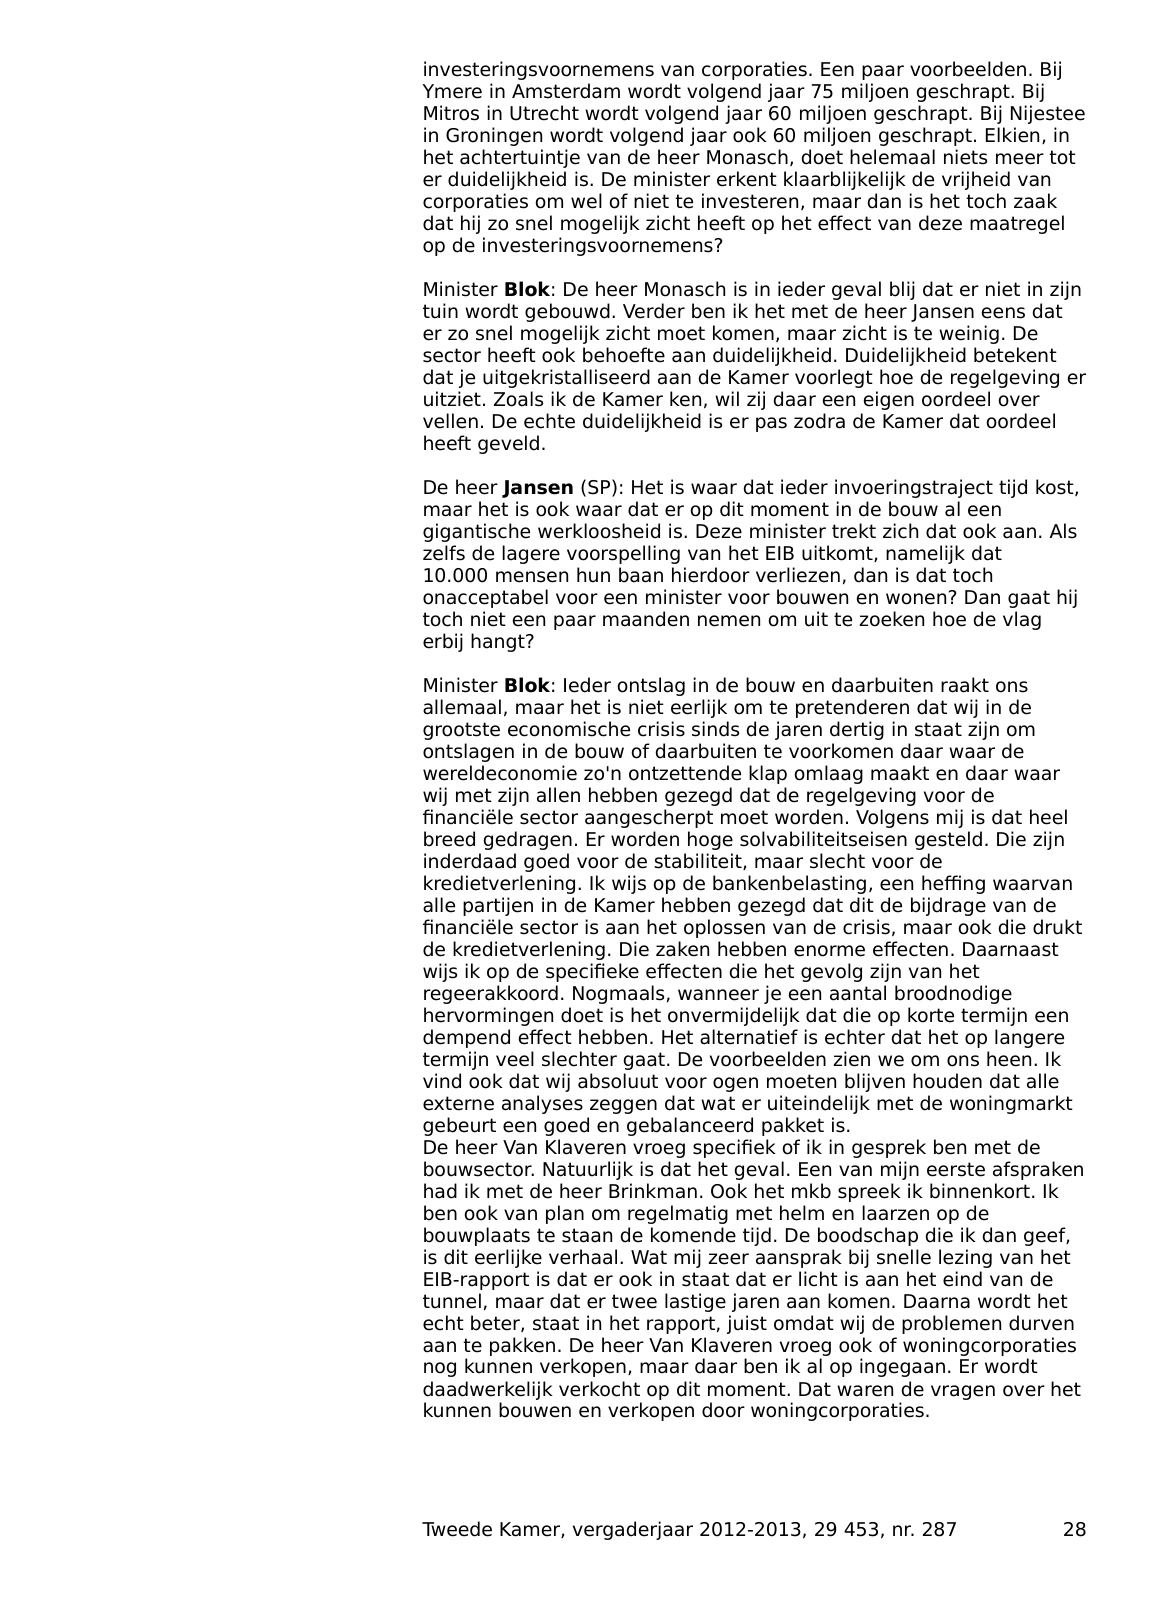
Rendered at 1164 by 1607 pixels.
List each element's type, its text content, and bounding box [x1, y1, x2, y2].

text Minister Blok: De heer Monasch is in ieder geval blij dat er niet in zijn tuin wordt gebouwd. Verder ben ik het met de heer Jansen eens dat er zo snel mogelijk zicht moet komen, maar zicht is te weinig. De sector heeft ook behoefte aan duidelijkheid. Duidelijkheid betekent dat je uitgekristalliseerd aan de Kamer voorlegt hoe de regelgeving er uitziet. Zoals ik de Kamer ken, wil zij daar een eigen oordeel over vellen. De echte duidelijkheid is er pas zodra de Kamer dat oordeel heeft geveld. [422, 279, 1087, 455]
text investeringsvoornemens van corporaties. Een paar voorbeelden. Bij Ymere in Amsterdam wordt volgend jaar 75 miljoen geschrapt. Bij Mitros in Utrecht wordt volgend jaar 60 miljoen geschrapt. Bij Nijestee in Groningen wordt volgend jaar ook 60 miljoen geschrapt. Elkien, in het achtertuintje van de heer Monasch, doet helemaal niets meer tot er duidelijkheid is. De minister erkent klaarblijkelijk de vrijheid van corporaties om wel of niet te investeren, maar dan is het toch zaak dat hij zo snel mogelijk zicht heeft op het effect van deze maatregel op de investeringsvoornemens? [422, 59, 1087, 257]
text De heer Van Klaveren vroeg specifiek of ik in gesprek ben met de bouwsector. Natuurlijk is dat het geval. Een van mijn eerste afspraken had ik met de heer Brinkman. Ook het mkb spreek ik binnenkort. Ik ben ook van plan om regelmatig met helm en laarzen op de bouwplaats te staan de komende tijd. De boodschap die ik dan geef, is dit eerlijke verhaal. Wat mij zeer aansprak bij snelle lezing van het EIB-rapport is dat er ook in staat dat er licht is aan het eind van de tunnel, maar dat er twee lastige jaren aan komen. Daarna wordt het echt beter, staat in het rapport, juist omdat wij de problemen durven aan te pakken. De heer Van Klaveren vroeg ook of woningcorporaties nog kunnen verkopen, maar daar ben ik al op ingegaan. Er wordt daadwerkelijk verkocht op dit moment. Dat waren de vragen over het kunnen bouwen en verkopen door woningcorporaties. [422, 1137, 1087, 1422]
text Minister Blok: Ieder ontslag in de bouw en daarbuiten raakt ons allemaal, maar het is niet eerlijk om te pretenderen dat wij in de grootste economische crisis sinds de jaren dertig in staat zijn om ontslagen in de bouw of daarbuiten te voorkomen daar waar de wereldeconomie zo'n ontzettende klap omlaag maakt en daar waar wij met zijn allen hebben gezegd dat de regelgeving voor de financiële sector aangescherpt moet worden. Volgens mij is dat heel breed gedragen. Er worden hoge solvabiliteitseisen gesteld. Die zijn inderdaad goed voor de stabiliteit, maar slecht voor de kredietverlening. Ik wijs op de bankenbelasting, een heffing waarvan alle partijen in de Kamer hebben gezegd dat dit de bijdrage van de financiële sector is aan het oplossen van de crisis, maar ook die drukt de kredietverlening. Die zaken hebben enorme effecten. Daarnaast wijs ik op de specifieke effecten die het gevolg zijn van het regeerakkoord. Nogmaals, wanneer je een aantal broodnodige hervormingen doet is het onvermijdelijk dat die op korte termijn een dempend effect hebben. Het alternatief is echter dat het op langere termijn veel slechter gaat. De voorbeelden zien we om ons heen. Ik vind ook dat wij absoluut voor ogen moeten blijven houden dat alle externe analyses zeggen dat wat er uiteindelijk met de woningmarkt gebeurt een goed en gebalanceerd pakket is. [422, 675, 1087, 1137]
text De heer Jansen (SP): Het is waar dat ieder invoeringstraject tijd kost, maar het is ook waar dat er op dit moment in de bouw al een gigantische werkloosheid is. Deze minister trekt zich dat ook aan. Als zelfs de lagere voorspelling van het EIB uitkomt, namelijk dat 10.000 mensen hun baan hierdoor verliezen, dan is dat toch onacceptabel voor een minister voor bouwen en wonen? Dan gaat hij toch niet een paar maanden nemen om uit te zoeken hoe de vlag erbij hangt? [422, 477, 1087, 653]
